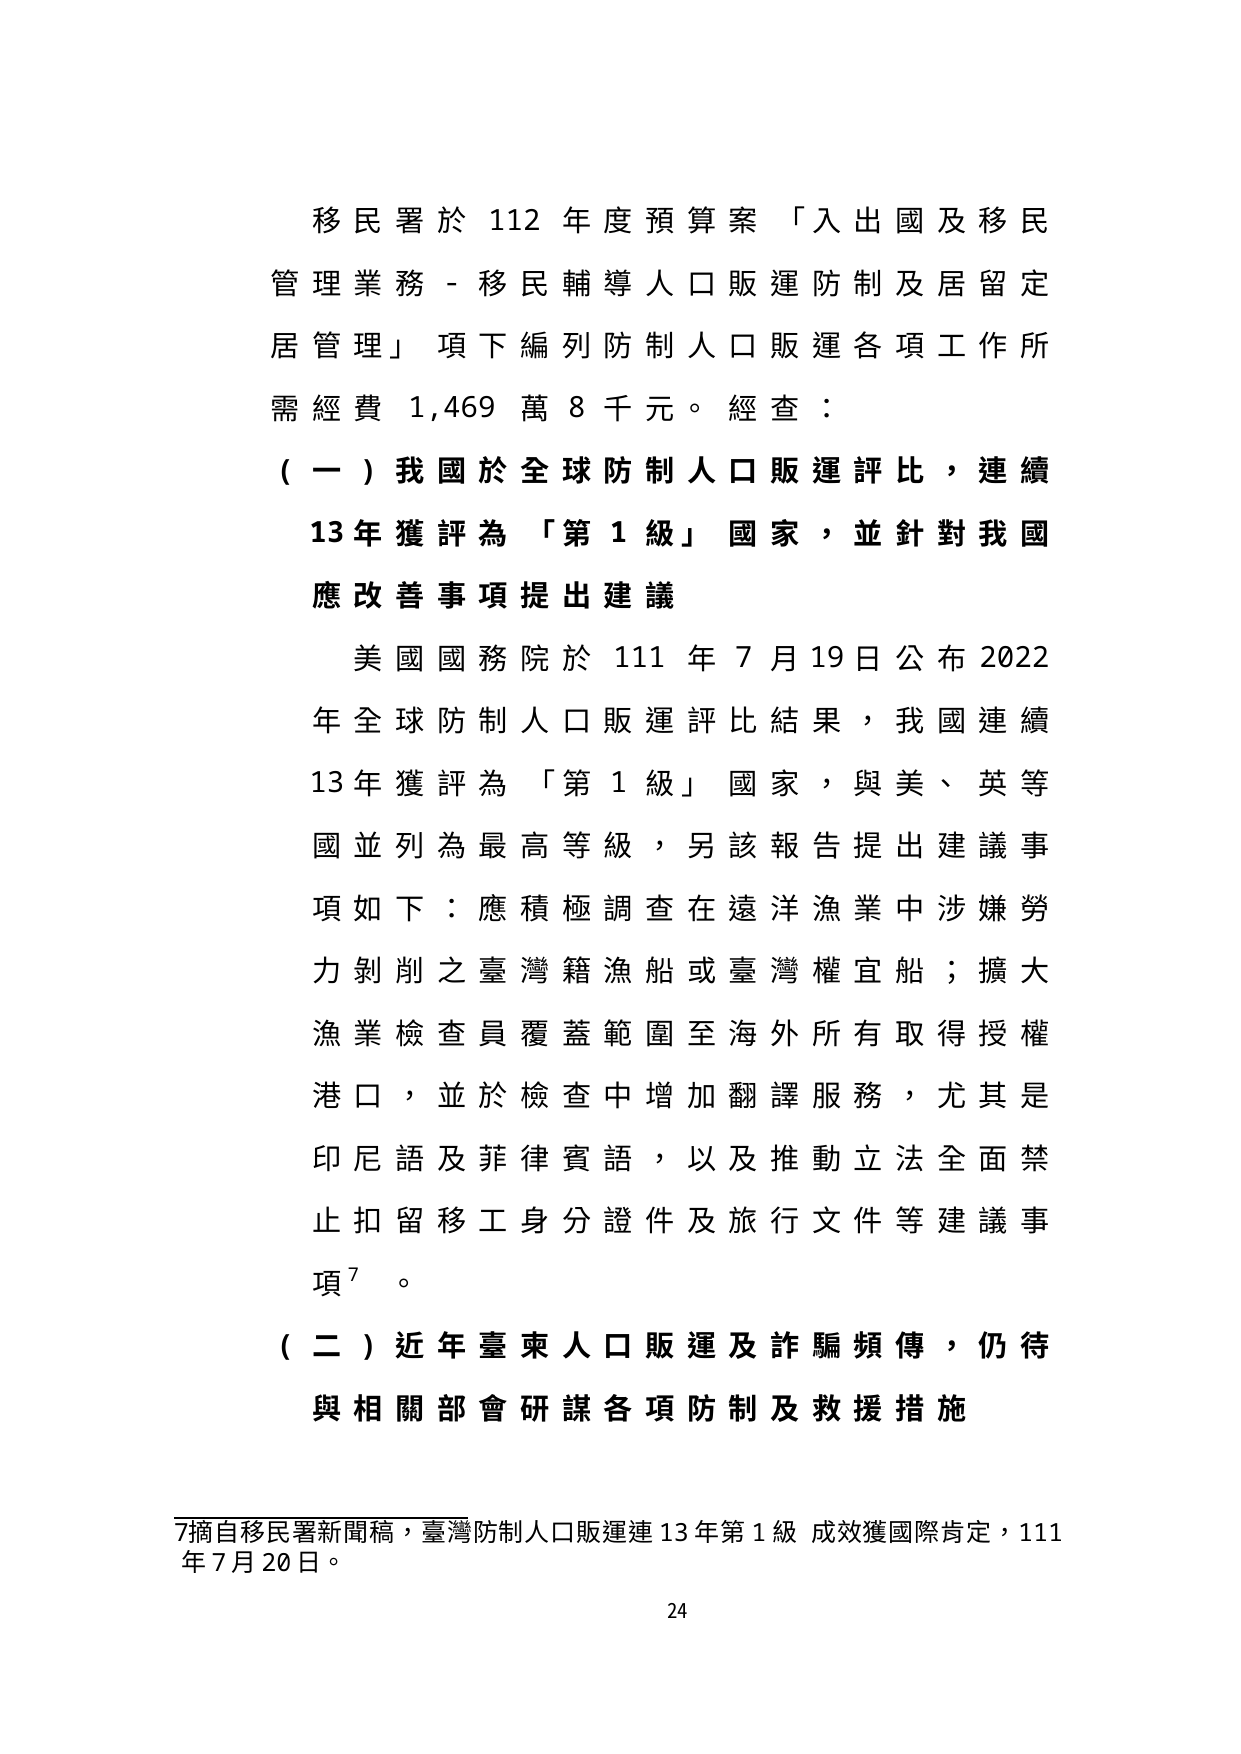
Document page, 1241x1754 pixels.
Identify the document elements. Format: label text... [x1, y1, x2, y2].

text 美國國務院於111年7月19日公布2022年全球防制人口販運評比結果，我國連續13年獲評為「第1級」國家，與美、英等國並列為最高等級，另該報告提出建議事項如下：應積極調查在遠洋漁業中涉嫌勞力剝削之臺灣籍漁船或臺灣權宜船；擴大漁業檢查員覆蓋範圍至海外所有取得授權港口，並於檢查中增加翻譯服務，尤其是印尼語及菲律賓語，以及推動立法全面禁止扣留移工身分證件及旅行文件等建議事項。 [269, 615, 1056, 1302]
text (一)我國於全球防制人口販運評比，連續13年獲評為「第1級」國家，並針對我國應改善事項提出建議 [240, 427, 1056, 615]
text 摘自移民署新聞稿，臺灣防制人口販運連13年第1級 成效獲國際肯定，111年7月20日。 [174, 1518, 1063, 1577]
text (二)近年臺柬人口販運及詐騙頻傳，仍待與相關部會研謀各項防制及救援措施 [240, 1302, 1056, 1427]
text 移民署於112年度預算案「入出國及移民管理業務-移民輔導人口販運防制及居留定居管理」項下編列防制人口販運各項工作所需經費1,469萬8千元。經查： [240, 177, 1056, 427]
